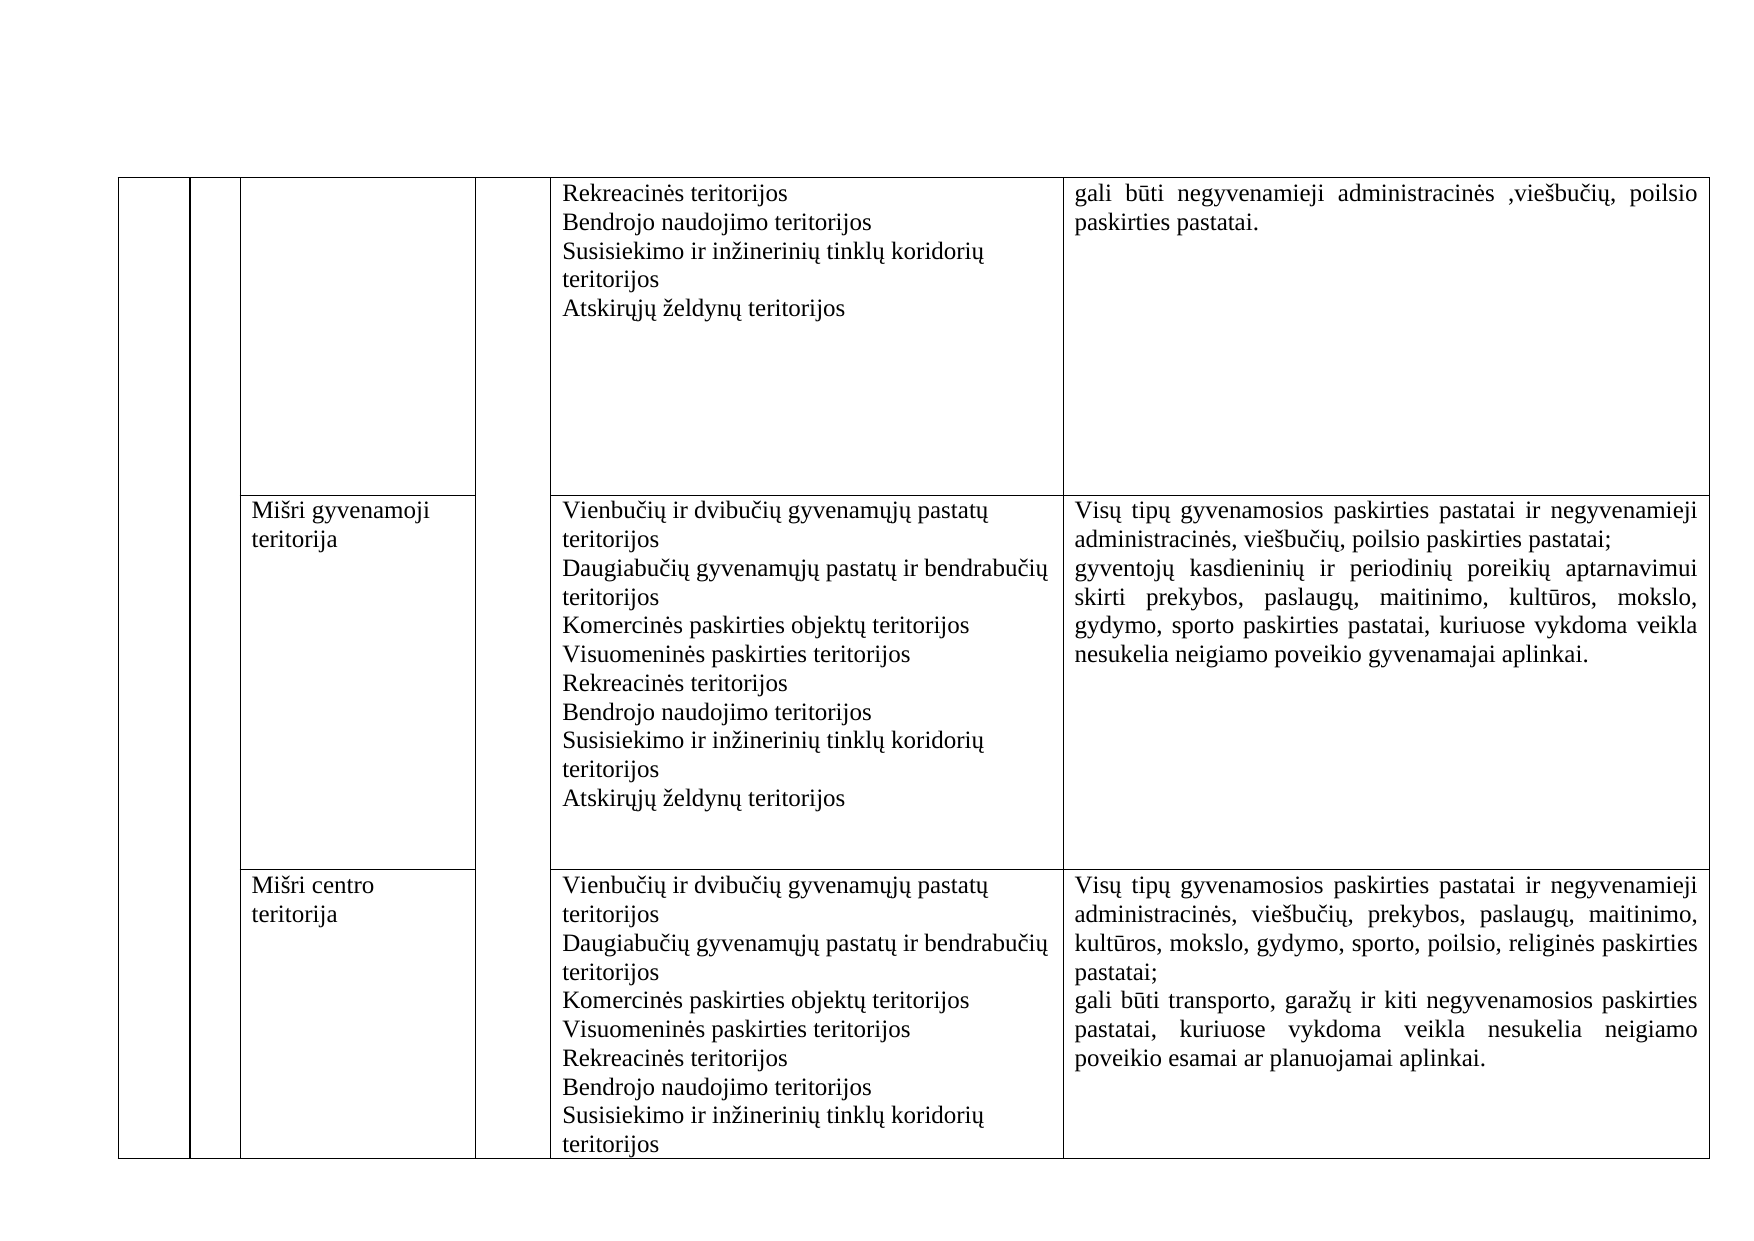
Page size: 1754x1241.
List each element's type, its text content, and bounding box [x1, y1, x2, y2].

table_cell Visų tipų gyvenamosios paskirties pastatai ir negyvenamieji administracinės, viešbučių, prekybos, paslaugų, maitinimo, kultūros, mokslo, gydymo, sporto, poilsio, religinės paskirties pastatai; gali būti transporto, garažų ir kiti negyvenamosios paskirties pastatai, kuriuose vykdoma veikla nesukelia neigiamo poveikio esamai ar planuojamai aplinkai. [1064, 870, 1709, 1158]
table_cell [241, 178, 475, 494]
table_cell [476, 178, 550, 1158]
table_cell Visų tipų gyvenamosios paskirties pastatai ir negyvenamieji administracinės, viešbučių, poilsio paskirties pastatai; gyventojų kasdieninių ir periodinių poreikių aptarnavimui skirti prekybos, paslaugų, maitinimo, kultūros, mokslo, gydymo, sporto paskirties pastatai, kuriuose vykdoma veikla nesukelia neigiamo poveikio gyvenamajai aplinkai. [1064, 496, 1709, 869]
table_cell gali būti negyvenamieji administracinės ,viešbučių, poilsio paskirties pastatai. [1064, 178, 1709, 494]
table_cell [119, 178, 189, 1158]
table_cell Mišri gyvenamoji teritorija [241, 496, 475, 869]
table_cell Mišri centro teritorija [241, 870, 475, 1158]
table_cell Vienbučių ir dvibučių gyvenamųjų pastatų teritorijos Daugiabučių gyvenamųjų pastatų ir bendrabučių teritorijos Komercinės paskirties objektų teritorijos Visuomeninės paskirties teritorijos Rekreacinės teritorijos Bendrojo naudojimo teritorijos Susisiekimo ir inžinerinių tinklų koridorių teritorijos Atskirųjų želdynų teritorijos [551, 496, 1063, 869]
table_cell Vienbučių ir dvibučių gyvenamųjų pastatų teritorijos Daugiabučių gyvenamųjų pastatų ir bendrabučių teritorijos Komercinės paskirties objektų teritorijos Visuomeninės paskirties teritorijos Rekreacinės teritorijos Bendrojo naudojimo teritorijos Susisiekimo ir inžinerinių tinklų koridorių teritorijos [551, 870, 1063, 1158]
table_cell [191, 178, 240, 1158]
table_cell Rekreacinės teritorijos Bendrojo naudojimo teritorijos Susisiekimo ir inžinerinių tinklų koridorių teritorijos Atskirųjų želdynų teritorijos [551, 178, 1063, 494]
